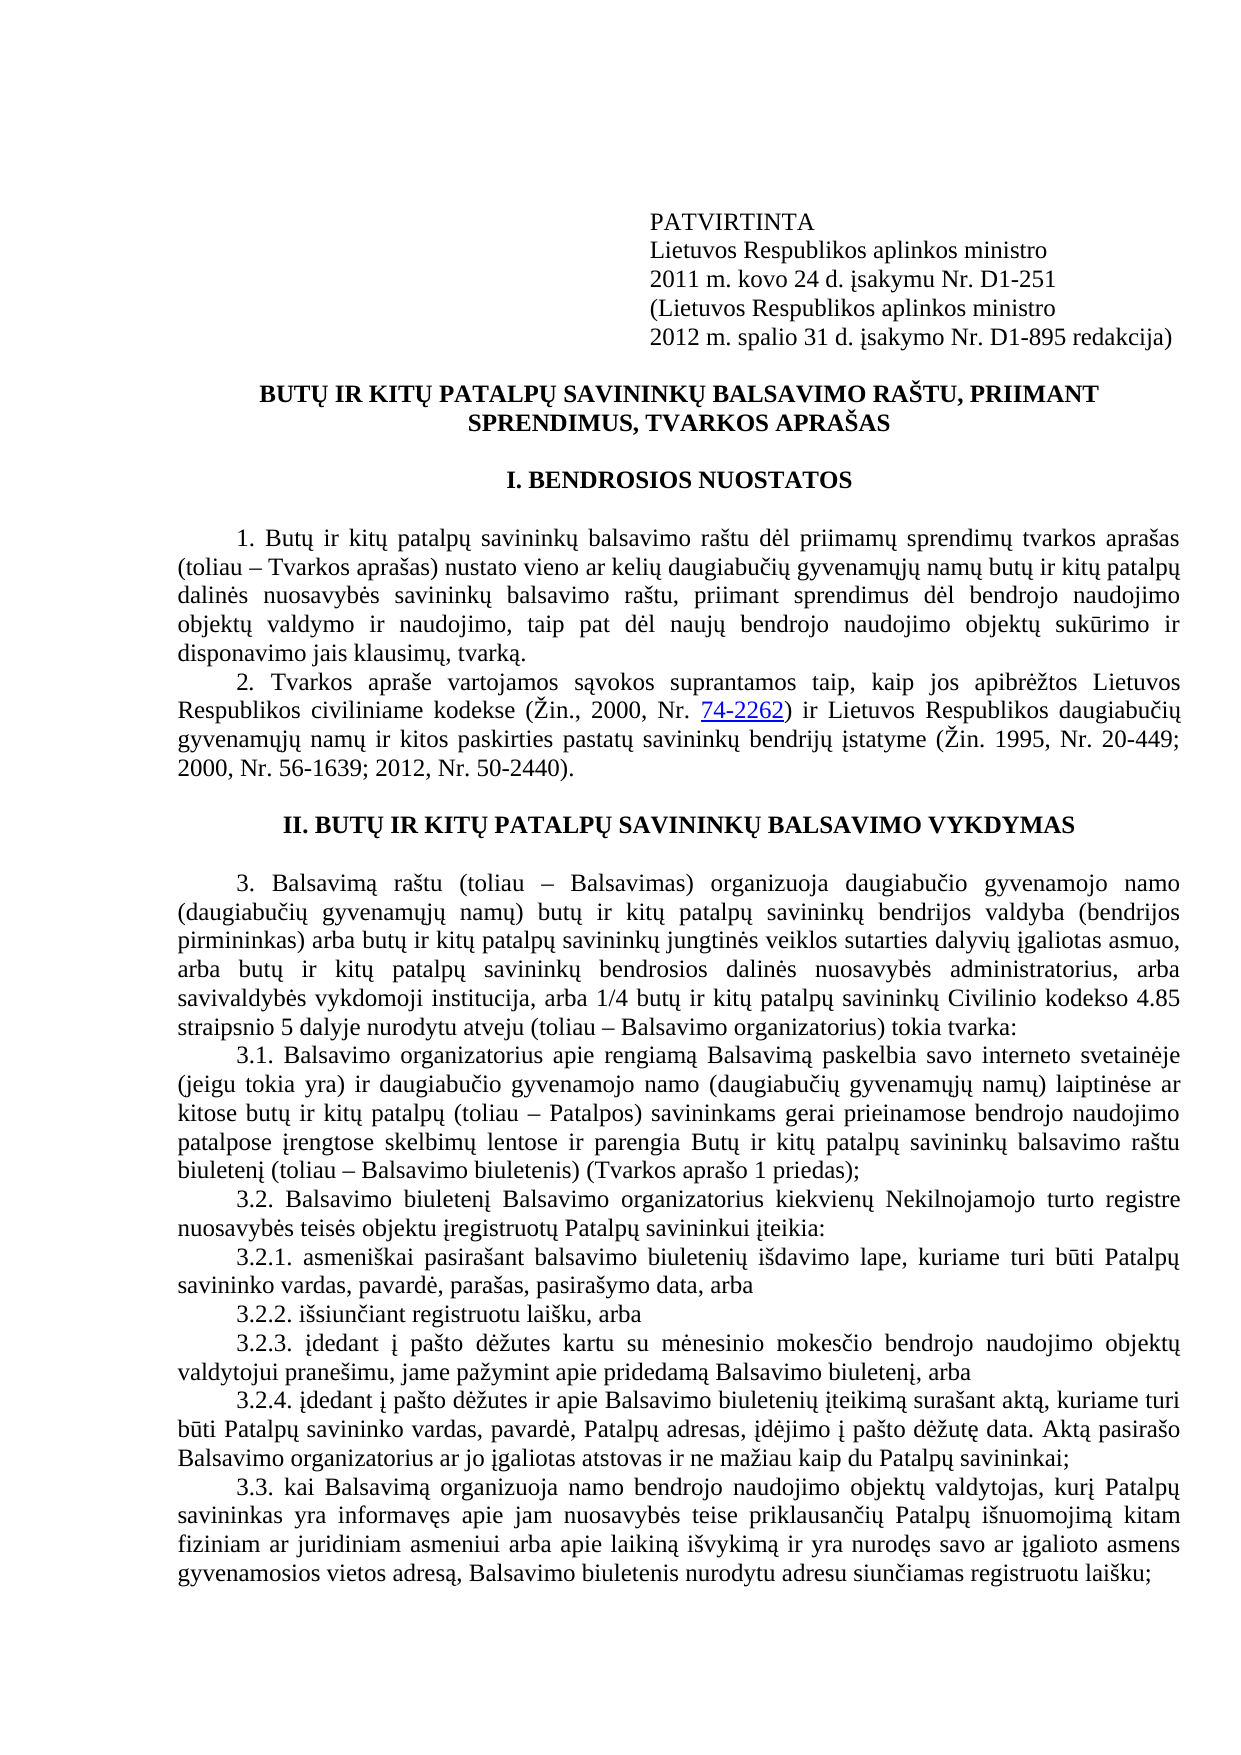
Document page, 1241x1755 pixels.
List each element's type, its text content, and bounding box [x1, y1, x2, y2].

text I. BENDROSIOS NUOSTATOS [177, 465, 1181, 494]
text 3. Balsavimą raštu (toliau – Balsavimas) organizuoja daugiabučio gyvenamojo namo (daugiabučių gyvenamųjų namų) butų ir kitų patalpų savininkų bendrijos valdyba (bendrijos pirmininkas) arba butų ir kitų patalpų savininkų jungtinės veiklos sutarties dalyvių įgaliotas asmuo, arba butų ir kitų patalpų savininkų bendrosios dalinės nuosavybės administratorius, arba savivaldybės vykdomoji institucija, arba 1/4 butų ir kitų patalpų savininkų Civilinio kodekso 4.85 straipsnio 5 dalyje nurodytu atveju (toliau – Balsavimo organizatorius) tokia tvarka: [177, 868, 1181, 1040]
text 3.3. kai Balsavimą organizuoja namo bendrojo naudojimo objektų valdytojas, kurį Patalpų savininkas yra informavęs apie jam nuosavybės teise priklausančių Patalpų išnuomojimą kitam fiziniam ar juridiniam asmeniui arba apie laikiną išvykimą ir yra nurodęs savo ar įgalioto asmens gyvenamosios vietos adresą, Balsavimo biuletenis nurodytu adresu siunčiamas registruotu laišku; [177, 1472, 1181, 1587]
text 3.2.4. įdedant į pašto dėžutes ir apie Balsavimo biuletenių įteikimą surašant aktą, kuriame turi būti Patalpų savininko vardas, pavardė, Patalpų adresas, įdėjimo į pašto dėžutę data. Aktą pasirašo Balsavimo organizatorius ar jo įgaliotas atstovas ir ne mažiau kaip du Patalpų savininkai; [177, 1385, 1181, 1472]
text 3.1. Balsavimo organizatorius apie rengiamą Balsavimą paskelbia savo interneto svetainėje (jeigu tokia yra) ir daugiabučio gyvenamojo namo (daugiabučių gyvenamųjų namų) laiptinėse ar kitose butų ir kitų patalpų (toliau – Patalpos) savininkams gerai prieinamose bendrojo naudojimo patalpose įrengtose skelbimų lentose ir parengia Butų ir kitų patalpų savininkų balsavimo raštu biuletenį (toliau – Balsavimo biuletenis) (Tvarkos aprašo 1 priedas); [177, 1040, 1181, 1184]
text PATVIRTINTA [649, 207, 1181, 235]
text Lietuvos Respublikos aplinkos ministro [649, 235, 1181, 264]
text II. BUTŲ IR KITŲ PATALPŲ SAVININKŲ BALSAVIMO VYKDYMAS [177, 810, 1181, 839]
text 1. Butų ir kitų patalpų savininkų balsavimo raštu dėl priimamų sprendimų tvarkos aprašas (toliau – Tvarkos aprašas) nustato vieno ar kelių daugiabučių gyvenamųjų namų butų ir kitų patalpų dalinės nuosavybės savininkų balsavimo raštu, priimant sprendimus dėl bendrojo naudojimo objektų valdymo ir naudojimo, taip pat dėl naujų bendrojo naudojimo objektų sukūrimo ir disponavimo jais klausimų, tvarką. [177, 523, 1181, 667]
text 2. Tvarkos apraše vartojamos sąvokos suprantamos taip, kaip jos apibrėžtos Lietuvos Respublikos civiliniame kodekse (Žin., 2000, Nr. 74-2262) ir Lietuvos Respublikos daugiabučių gyvenamųjų namų ir kitos paskirties pastatų savininkų bendrijų įstatyme (Žin. 1995, Nr. 20-449; 2000, Nr. 56-1639; 2012, Nr. 50-2440). [177, 667, 1181, 782]
text 2012 m. spalio 31 d. įsakymo Nr. D1-895 redakcija) [649, 322, 1181, 350]
text (Lietuvos Respublikos aplinkos ministro [649, 293, 1181, 322]
text 3.2. Balsavimo biuletenį Balsavimo organizatorius kiekvienų Nekilnojamojo turto registre nuosavybės teisės objektu įregistruotų Patalpų savininkui įteikia: [177, 1184, 1181, 1242]
text 3.2.2. išsiunčiant registruotu laišku, arba [177, 1299, 1181, 1328]
text 2011 m. kovo 24 d. įsakymu Nr. D1-251 [649, 264, 1181, 293]
text 3.2.3. įdedant į pašto dėžutes kartu su mėnesinio mokesčio bendrojo naudojimo objektų valdytojui pranešimu, jame pažymint apie pridedamą Balsavimo biuletenį, arba [177, 1328, 1181, 1385]
text BUTŲ IR KITŲ PATALPŲ SAVININKŲ BALSAVIMO RAŠTU, PRIIMANT SPRENDIMUS, TVARKOS APRAŠAS [177, 379, 1181, 437]
text 3.2.1. asmeniškai pasirašant balsavimo biuletenių išdavimo lape, kuriame turi būti Patalpų savininko vardas, pavardė, parašas, pasirašymo data, arba [177, 1242, 1181, 1299]
